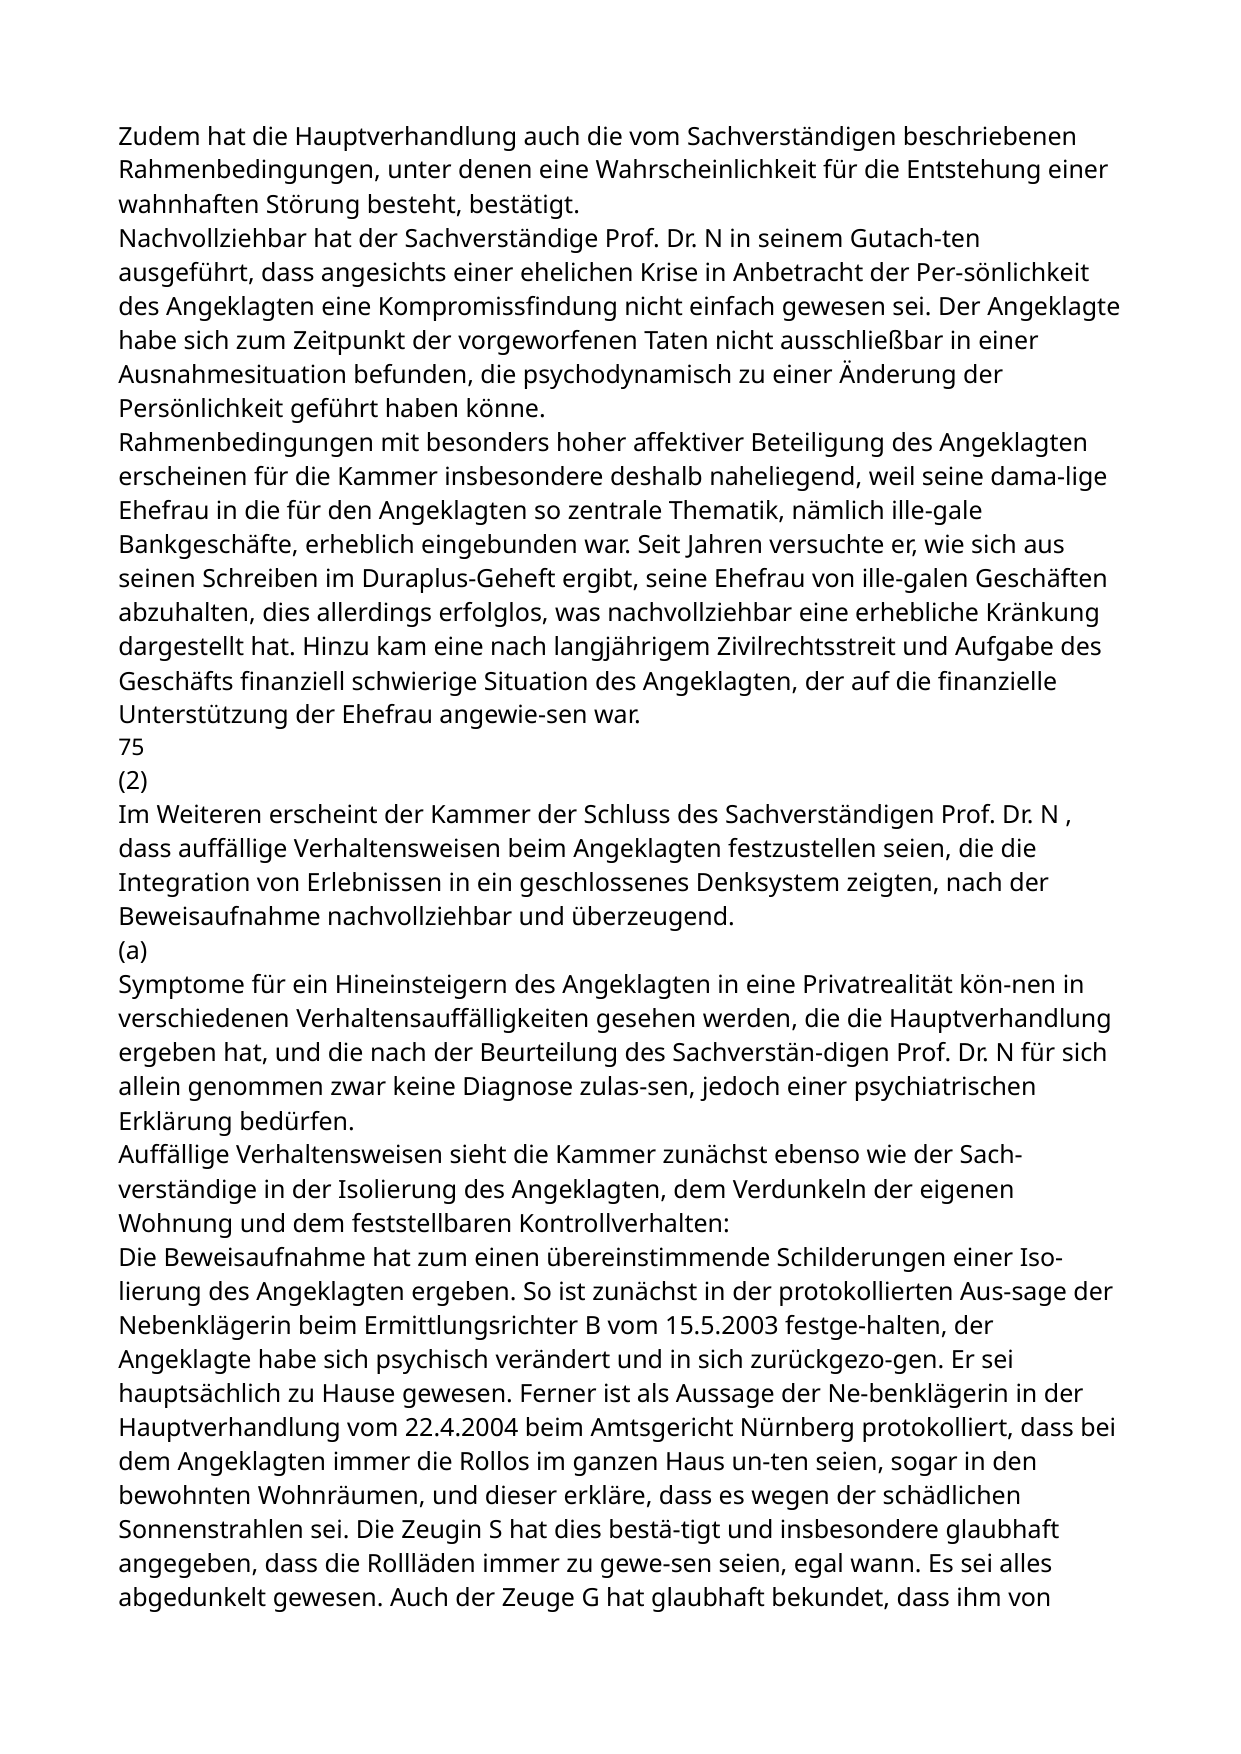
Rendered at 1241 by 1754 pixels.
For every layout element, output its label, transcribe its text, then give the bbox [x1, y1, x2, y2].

text Auffällige Verhaltensweisen sieht die Kammer zunächst ebenso wie der Sach-verständige in der Isolierung des Angeklagten, dem Verdunkeln der eigenen Wohnung und dem feststellbaren Kontrollverhalten: [118, 1137, 1122, 1239]
text 75 [118, 731, 1122, 762]
text Zudem hat die Hauptverhandlung auch die vom Sachverständigen beschriebenen Rahmenbedingungen, unter denen eine Wahrscheinlichkeit für die Entstehung einer wahnhaften Störung besteht, bestätigt. [118, 118, 1122, 220]
text Rahmenbedingungen mit besonders hoher affektiver Beteiligung des Angeklagten erscheinen für die Kammer insbesondere deshalb naheliegend, weil seine dama-lige Ehefrau in die für den Angeklagten so zentrale Thematik, nämlich ille-gale Bankgeschäfte, erheblich eingebunden war. Seit Jahren versuchte er, wie sich aus seinen Schreiben im Duraplus-Geheft ergibt, seine Ehefrau von ille-galen Geschäften abzuhalten, dies allerdings erfolglos, was nachvollziehbar eine erhebliche Kränkung dargestellt hat. Hinzu kam eine nach langjährigem Zivilrechtsstreit und Aufgabe des Geschäfts finanziell schwierige Situation des Angeklagten, der auf die finanzielle Unterstützung der Ehefrau angewie-sen war. [118, 425, 1122, 731]
text Symptome für ein Hineinsteigern des Angeklagten in eine Privatrealität kön-nen in verschiedenen Verhaltensauffälligkeiten gesehen werden, die die Hauptverhandlung ergeben hat, und die nach der Beurteilung des Sachverstän-digen Prof. Dr. N für sich allein genommen zwar keine Diagnose zulas-sen, jedoch einer psychiatrischen Erklärung bedürfen. [118, 967, 1122, 1137]
text Im Weiteren erscheint der Kammer der Schluss des Sachverständigen Prof. Dr. N , dass auffällige Verhaltensweisen beim Angeklagten festzustellen seien, die die Integration von Erlebnissen in ein geschlossenes Denksystem zeigten, nach der Beweisaufnahme nachvollziehbar und überzeugend. [118, 797, 1122, 933]
text Die Beweisaufnahme hat zum einen übereinstimmende Schilderungen einer Iso-lierung des Angeklagten ergeben. So ist zunächst in der protokollierten Aus-sage der Nebenklägerin beim Ermittlungsrichter B vom 15.5.2003 festge-halten, der Angeklagte habe sich psychisch verändert und in sich zurückgezo-gen. Er sei hauptsächlich zu Hause gewesen. Ferner ist als Aussage der Ne-benklägerin in der Hauptverhandlung vom 22.4.2004 beim Amtsgericht Nürnberg protokolliert, dass bei dem Angeklagten immer die Rollos im ganzen Haus un-ten seien, sogar in den bewohnten Wohnräumen, und dieser erkläre, dass es wegen der schädlichen Sonnenstrahlen sei. Die Zeugin S hat dies bestä-tigt und insbesondere glaubhaft angegeben, dass die Rollläden immer zu gewe-sen seien, egal wann. Es sei alles abgedunkelt gewesen. Auch der Zeuge G hat glaubhaft bekundet, dass ihm von [118, 1239, 1122, 1614]
text (2) [118, 762, 1122, 797]
text Nachvollziehbar hat der Sachverständige Prof. Dr. N in seinem Gutach-ten ausgeführt, dass angesichts einer ehelichen Krise in Anbetracht der Per-sönlichkeit des Angeklagten eine Kompromissfindung nicht einfach gewesen sei. Der Angeklagte habe sich zum Zeitpunkt der vorgeworfenen Taten nicht ausschließbar in einer Ausnahmesituation befunden, die psychodynamisch zu einer Änderung der Persönlichkeit geführt haben könne. [118, 220, 1122, 425]
text (a) [118, 933, 1122, 967]
